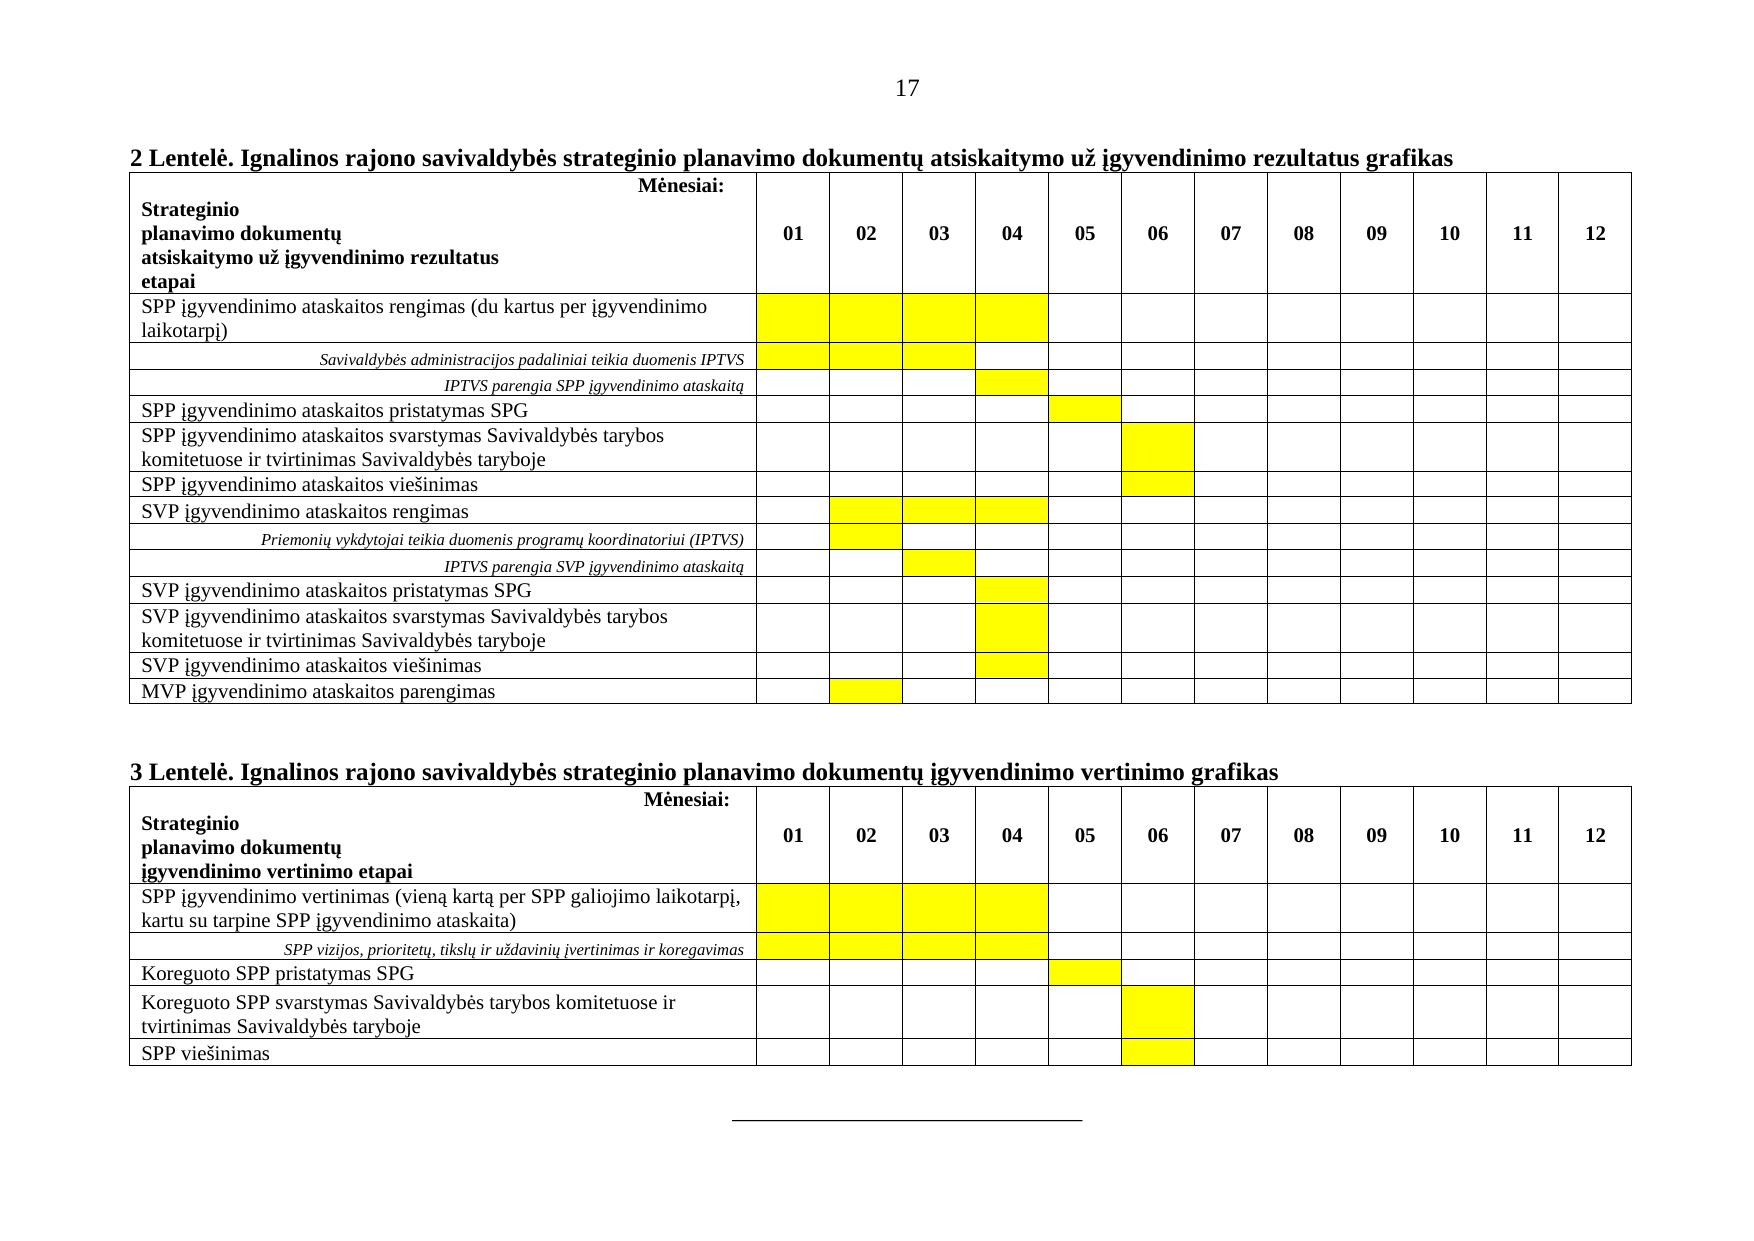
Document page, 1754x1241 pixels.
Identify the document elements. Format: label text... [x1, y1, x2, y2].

table_cell [1341, 343, 1413, 369]
table_cell [976, 679, 1048, 703]
table_cell [1487, 1039, 1558, 1065]
table_header 08 [1268, 173, 1340, 293]
table_cell [757, 986, 829, 1038]
table_cell [976, 343, 1048, 369]
table_cell [1268, 653, 1340, 677]
table_cell [1195, 370, 1267, 395]
table_cell [1195, 679, 1267, 703]
table_cell [1122, 933, 1194, 959]
table_cell [1414, 294, 1486, 342]
table_header 10 [1414, 787, 1486, 883]
table_cell [830, 343, 902, 369]
table_cell [976, 423, 1048, 471]
table_cell [1049, 933, 1121, 959]
table_cell [830, 550, 902, 576]
table_header 07 [1195, 173, 1267, 293]
table_cell [830, 524, 902, 549]
table_header 11 [1487, 787, 1558, 883]
table_cell [1559, 370, 1631, 395]
table_cell [757, 884, 829, 932]
table_cell [1122, 423, 1194, 471]
table_cell [976, 472, 1048, 496]
table_cell [1414, 986, 1486, 1038]
table_cell IPTVS parengia SPP įgyvendinimo ataskaitą [130, 370, 756, 395]
table_cell [903, 933, 975, 959]
table_cell [1487, 604, 1558, 652]
table_cell [757, 472, 829, 496]
table_cell [1268, 679, 1340, 703]
table_header 08 [1268, 787, 1340, 883]
table_cell [1341, 1039, 1413, 1065]
table_cell [1195, 933, 1267, 959]
table_cell [1122, 370, 1194, 395]
table_cell [830, 679, 902, 703]
table_cell [976, 986, 1048, 1038]
table_header 05 [1049, 787, 1121, 883]
table_cell [757, 370, 829, 395]
table_cell [903, 679, 975, 703]
table_cell [1341, 933, 1413, 959]
table_cell [1559, 1039, 1631, 1065]
table_cell [1414, 370, 1486, 395]
table_cell [1195, 550, 1267, 576]
table_header Mėnesiai: Strateginio planavimo dokumentų atsiskaitymo už įgyvendinimo rezultatus etapai [130, 173, 756, 293]
table_cell [1414, 960, 1486, 985]
table_cell [1341, 884, 1413, 932]
table_cell [830, 653, 902, 677]
table_cell [1414, 497, 1486, 523]
table_cell [1341, 604, 1413, 652]
table_cell [903, 577, 975, 602]
table_cell [1049, 653, 1121, 677]
table_cell [757, 679, 829, 703]
table_cell [976, 960, 1048, 985]
table_cell [1268, 933, 1340, 959]
table_header 06 [1122, 173, 1194, 293]
table_cell [1049, 472, 1121, 496]
table_cell [757, 423, 829, 471]
table_cell [1559, 933, 1631, 959]
table_cell [1487, 472, 1558, 496]
table_cell [1195, 497, 1267, 523]
table_cell [1487, 294, 1558, 342]
table_cell [1049, 577, 1121, 602]
table_cell [1195, 423, 1267, 471]
table_cell Savivaldybės administracijos padaliniai teikia duomenis IPTVS [130, 343, 756, 369]
table_cell [757, 396, 829, 422]
table_cell [1341, 577, 1413, 602]
table_cell [757, 1039, 829, 1065]
table_cell [1268, 396, 1340, 422]
table_header 03 [903, 173, 975, 293]
table_cell [903, 550, 975, 576]
table_cell SPP įgyvendinimo ataskaitos pristatymas SPG [130, 396, 756, 422]
table_cell [1341, 396, 1413, 422]
table_cell [1341, 472, 1413, 496]
table_cell [1487, 577, 1558, 602]
table_cell [1414, 472, 1486, 496]
table_header 04 [976, 787, 1048, 883]
table_cell [1122, 472, 1194, 496]
table_cell [1268, 1039, 1340, 1065]
table_header 09 [1341, 173, 1413, 293]
table_cell [1268, 577, 1340, 602]
table_cell [830, 497, 902, 523]
table_cell [830, 294, 902, 342]
table_cell [1268, 370, 1340, 395]
table_header 12 [1559, 787, 1631, 883]
table_cell [1341, 679, 1413, 703]
table_cell SVP įgyvendinimo ataskaitos svarstymas Savivaldybės tarybos komitetuose ir tvirtinimas Savivaldybės taryboje [130, 604, 756, 652]
table_header 12 [1559, 173, 1631, 293]
table_cell [1559, 396, 1631, 422]
table_cell [1268, 604, 1340, 652]
table_cell Koreguoto SPP pristatymas SPG [130, 960, 756, 985]
table_cell [1559, 653, 1631, 677]
table_header 07 [1195, 787, 1267, 883]
table_cell [903, 960, 975, 985]
table_cell [1268, 472, 1340, 496]
table_cell SVP įgyvendinimo ataskaitos rengimas [130, 497, 756, 523]
table_cell [976, 550, 1048, 576]
table_cell [757, 653, 829, 677]
table_cell [1414, 1039, 1486, 1065]
table_cell [757, 604, 829, 652]
table_cell [1559, 960, 1631, 985]
table_cell IPTVS parengia SVP įgyvendinimo ataskaitą [130, 550, 756, 576]
table_header 05 [1049, 173, 1121, 293]
table_cell Priemonių vykdytojai teikia duomenis programų koordinatoriui (IPTVS) [130, 524, 756, 549]
table_cell [1559, 577, 1631, 602]
table_cell [1559, 294, 1631, 342]
table_cell [1122, 497, 1194, 523]
table_cell [1122, 604, 1194, 652]
table_cell [903, 343, 975, 369]
table_cell [1122, 577, 1194, 602]
table_cell [976, 524, 1048, 549]
table_cell [830, 933, 902, 959]
table_cell [1122, 653, 1194, 677]
table_cell [1268, 423, 1340, 471]
table_cell [903, 604, 975, 652]
table_cell [1559, 679, 1631, 703]
table_cell [1195, 604, 1267, 652]
table_cell [1559, 343, 1631, 369]
table_header 10 [1414, 173, 1486, 293]
table_cell [1487, 524, 1558, 549]
table_header Mėnesiai: Strateginio planavimo dokumentų įgyvendinimo vertinimo etapai [130, 787, 756, 883]
table_header 03 [903, 787, 975, 883]
table_cell [1195, 653, 1267, 677]
table_cell [1487, 653, 1558, 677]
table_cell SVP įgyvendinimo ataskaitos viešinimas [130, 653, 756, 677]
table_cell [1414, 550, 1486, 576]
table_cell [903, 370, 975, 395]
table_cell [1341, 986, 1413, 1038]
table_cell [1049, 960, 1121, 985]
table_header 04 [976, 173, 1048, 293]
table_cell [1049, 396, 1121, 422]
table_cell [1341, 960, 1413, 985]
table_cell [976, 1039, 1048, 1065]
table_cell [903, 653, 975, 677]
table_cell [1122, 396, 1194, 422]
table_cell [1268, 294, 1340, 342]
table_cell [1268, 497, 1340, 523]
table_cell [1487, 423, 1558, 471]
table_cell [1487, 884, 1558, 932]
table_cell [1049, 423, 1121, 471]
table_cell [903, 294, 975, 342]
table_cell [830, 423, 902, 471]
table_cell [1341, 497, 1413, 523]
table_cell Koreguoto SPP svarstymas Savivaldybės tarybos komitetuose ir tvirtinimas Savivaldybės taryboje [130, 986, 756, 1038]
table_cell [1195, 294, 1267, 342]
table_cell [1049, 604, 1121, 652]
table_cell [757, 933, 829, 959]
table_cell [757, 960, 829, 985]
table_cell [1414, 343, 1486, 369]
table_cell [976, 294, 1048, 342]
table_header 09 [1341, 787, 1413, 883]
table_cell [903, 884, 975, 932]
table_cell [1122, 1039, 1194, 1065]
table_cell [1559, 524, 1631, 549]
table_header 01 [757, 173, 829, 293]
table_cell [830, 396, 902, 422]
table_cell [1487, 550, 1558, 576]
table_cell SPP viešinimas [130, 1039, 756, 1065]
table_cell [1414, 396, 1486, 422]
table_cell [757, 524, 829, 549]
table_cell [1122, 679, 1194, 703]
table_header 11 [1487, 173, 1558, 293]
table_cell [976, 653, 1048, 677]
table_cell [1414, 577, 1486, 602]
table_cell [903, 986, 975, 1038]
text ____________________________ [118, 1095, 1695, 1123]
table_cell [1414, 679, 1486, 703]
table_cell [1559, 604, 1631, 652]
table_cell [1559, 497, 1631, 523]
table_cell [830, 472, 902, 496]
table_cell [1122, 986, 1194, 1038]
table_cell [1559, 423, 1631, 471]
table_cell [830, 986, 902, 1038]
table_cell [1487, 343, 1558, 369]
table_cell [1122, 294, 1194, 342]
table_cell [1559, 550, 1631, 576]
table_cell [1195, 960, 1267, 985]
table_header 06 [1122, 787, 1194, 883]
table_cell [1414, 524, 1486, 549]
table_cell [1414, 423, 1486, 471]
table_cell [1487, 370, 1558, 395]
table_cell [1414, 604, 1486, 652]
table_cell [1559, 472, 1631, 496]
table_cell SPP vizijos, prioritetų, tikslų ir uždavinių įvertinimas ir koregavimas [130, 933, 756, 959]
table_cell [976, 396, 1048, 422]
table_cell 2 Lentelė. Ignalinos rajono savivaldybės strateginio planavimo dokumentų atsiskaitymo už įgyvendinimo rezultatus grafikas 3 Lentelė. Ignalinos rajono savivaldybės strateginio planavimo dokumentų įgyvendinimo vertinimo grafikas [119, 131, 1695, 1066]
table_cell [1122, 343, 1194, 369]
table_cell [1268, 884, 1340, 932]
table_cell [1341, 294, 1413, 342]
table_cell [1487, 933, 1558, 959]
table_cell [830, 960, 902, 985]
table_cell [1195, 343, 1267, 369]
table_cell [1049, 294, 1121, 342]
table_cell SPP įgyvendinimo ataskaitos svarstymas Savivaldybės tarybos komitetuose ir tvirtinimas Savivaldybės taryboje [130, 423, 756, 471]
table_cell [757, 577, 829, 602]
table_cell [976, 497, 1048, 523]
table_cell [1414, 884, 1486, 932]
table_cell [903, 396, 975, 422]
table_cell [1341, 423, 1413, 471]
table_cell [1268, 960, 1340, 985]
table_cell [1341, 653, 1413, 677]
table_cell [1559, 884, 1631, 932]
table_header 02 [830, 173, 902, 293]
table_cell [903, 472, 975, 496]
table_cell [1122, 524, 1194, 549]
table_cell [757, 343, 829, 369]
table_cell [1487, 497, 1558, 523]
table_cell [1049, 524, 1121, 549]
table_cell [903, 1039, 975, 1065]
table_cell [830, 604, 902, 652]
table_cell [1487, 679, 1558, 703]
table_cell [1341, 550, 1413, 576]
table_cell [1122, 550, 1194, 576]
table_cell [1487, 986, 1558, 1038]
table_cell [976, 604, 1048, 652]
table_cell [1268, 550, 1340, 576]
table_cell [757, 550, 829, 576]
table_cell [1268, 524, 1340, 549]
table_cell SPP įgyvendinimo vertinimas (vieną kartą per SPP galiojimo laikotarpį, kartu su tarpine SPP įgyvendinimo ataskaita) [130, 884, 756, 932]
table_cell [1195, 472, 1267, 496]
table_cell [830, 1039, 902, 1065]
table_cell [1341, 524, 1413, 549]
table_cell [1195, 524, 1267, 549]
table_cell [1268, 986, 1340, 1038]
table_cell [976, 933, 1048, 959]
table_cell [1487, 396, 1558, 422]
table_cell [1487, 960, 1558, 985]
table_cell MVP įgyvendinimo ataskaitos parengimas [130, 679, 756, 703]
table_cell [1414, 653, 1486, 677]
table_cell [1049, 884, 1121, 932]
table_cell [1049, 497, 1121, 523]
table_cell [1559, 986, 1631, 1038]
table_cell [1049, 370, 1121, 395]
table_cell [1049, 1039, 1121, 1065]
table_cell [903, 524, 975, 549]
table_cell SPP įgyvendinimo ataskaitos viešinimas [130, 472, 756, 496]
table_cell [976, 370, 1048, 395]
table_header 01 [757, 787, 829, 883]
table_cell [903, 497, 975, 523]
table_cell [1341, 370, 1413, 395]
table_cell SPP įgyvendinimo ataskaitos rengimas (du kartus per įgyvendinimo laikotarpį) [130, 294, 756, 342]
table_cell [976, 884, 1048, 932]
table_header 02 [830, 787, 902, 883]
table_cell [1049, 679, 1121, 703]
table_cell SVP įgyvendinimo ataskaitos pristatymas SPG [130, 577, 756, 602]
table_cell [1049, 550, 1121, 576]
table_cell [1195, 1039, 1267, 1065]
table_cell [757, 294, 829, 342]
table_cell [757, 497, 829, 523]
table_cell [1195, 986, 1267, 1038]
table_cell [830, 577, 902, 602]
table_cell [1049, 986, 1121, 1038]
table_cell [903, 423, 975, 471]
table_cell [1195, 884, 1267, 932]
table_cell [1195, 577, 1267, 602]
table_cell [830, 370, 902, 395]
table_cell [1122, 960, 1194, 985]
table_cell [976, 577, 1048, 602]
table_cell [1195, 396, 1267, 422]
table_cell [830, 884, 902, 932]
table_cell [1268, 343, 1340, 369]
table_cell [1122, 884, 1194, 932]
table_cell [1049, 343, 1121, 369]
table_cell [1414, 933, 1486, 959]
